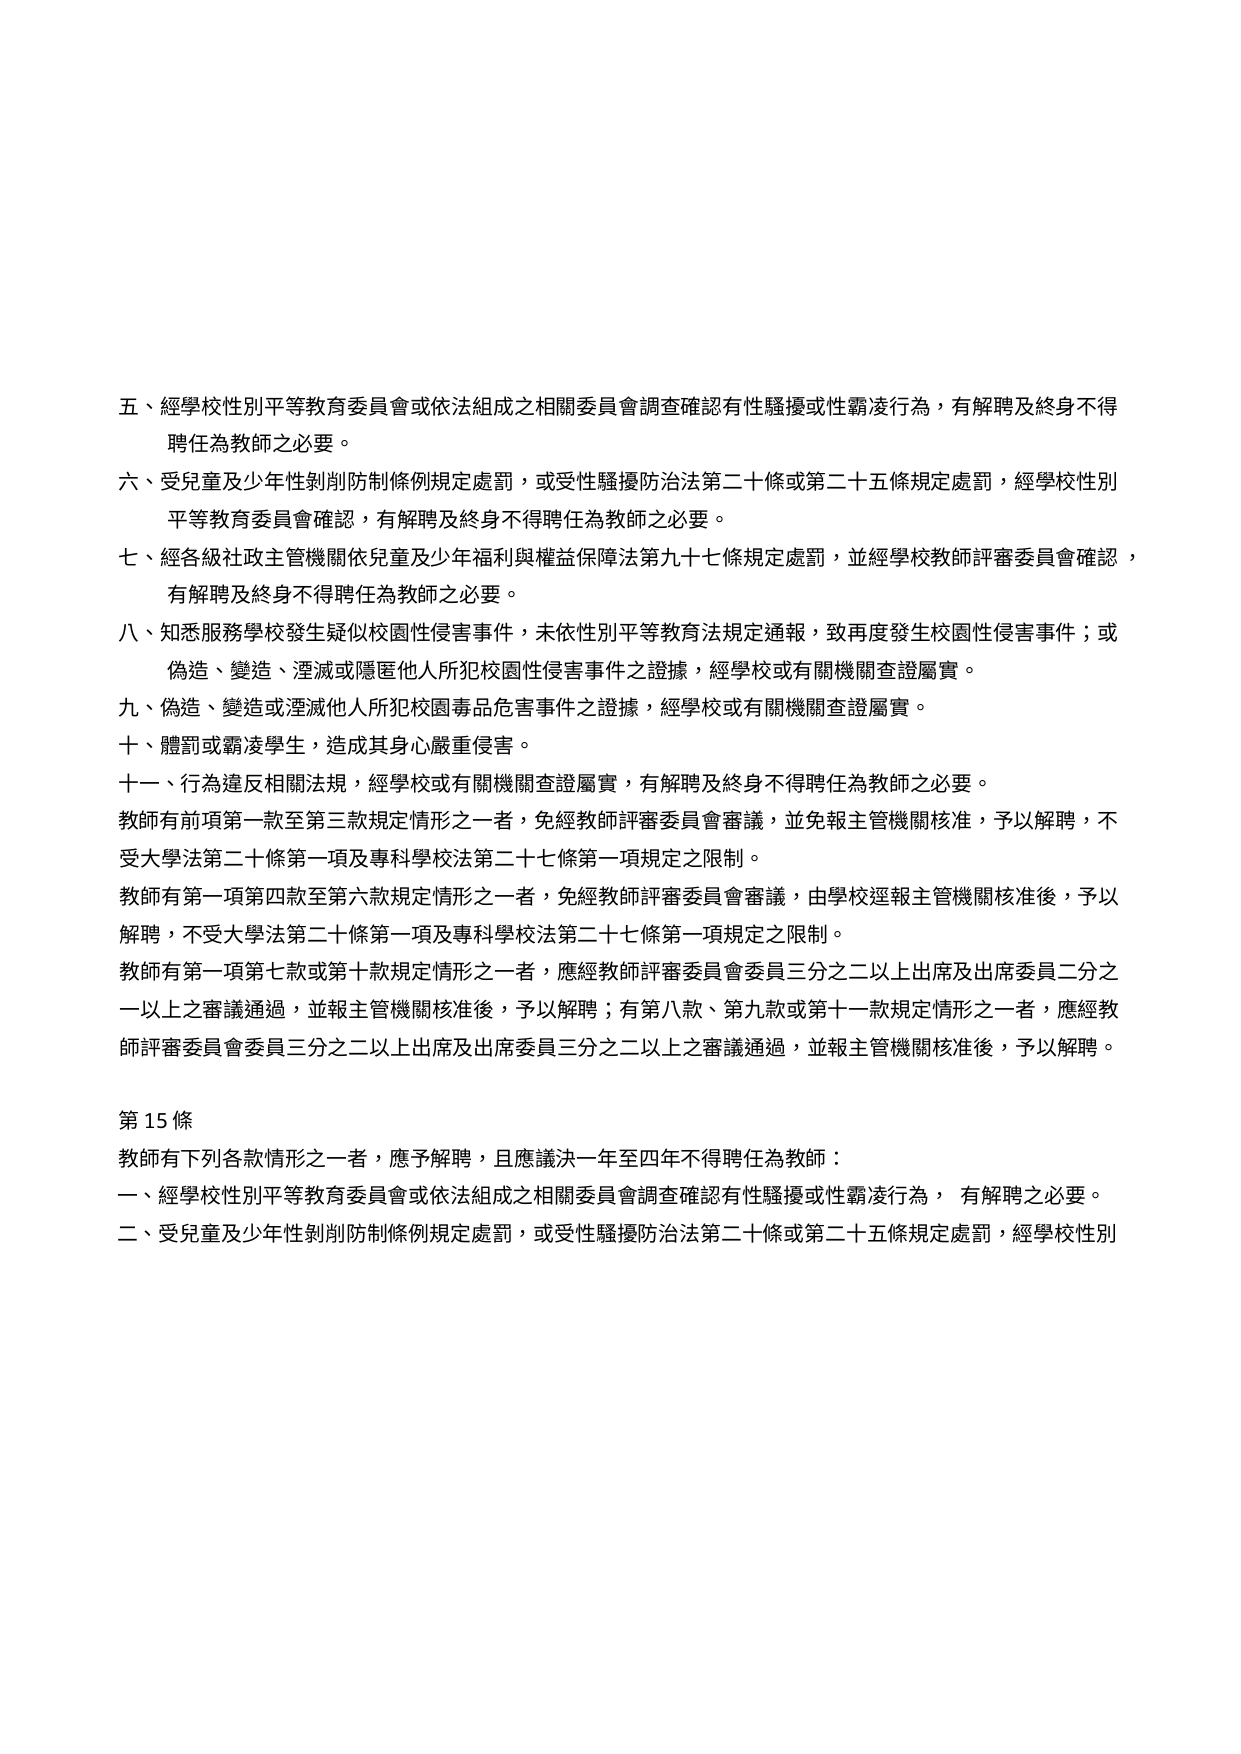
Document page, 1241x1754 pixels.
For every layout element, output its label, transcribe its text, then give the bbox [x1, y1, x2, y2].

text 教師有下列各款情形之一者，應予解聘，且應議決一年至四年不得聘任為教師： 一、經學校性別平等教育委員會或依法組成之相關委員會調查確認有性騷擾或性霸凌行為， 有解聘之必要。 二、受兒童及少年性剝削防制條例規定處罰，或受性騷擾防治法第二十條或第二十五條規定處罰，經學校性別 [117, 1142, 1122, 1248]
text 七、經各級社政主管機關依兒童及少年福利與權益保障法第九十七條規定處罰，並經學校教師評審委員會確認，有解聘及終身不得聘任為教師之必要。 [118, 541, 1122, 609]
text 十、體罰或霸凌學生，造成其身心嚴重侵害。 [118, 729, 1122, 759]
text 十一、行為違反相關法規，經學校或有關機關查證屬實，有解聘及終身不得聘任為教師之必要。 [118, 767, 1122, 797]
text 第15條 [118, 1104, 1122, 1134]
text 五、經學校性別平等教育委員會或依法組成之相關委員會調查確認有性騷擾或性霸凌行為，有解聘及終身不得聘任為教師之必要。 [118, 390, 1122, 458]
text 九、偽造、變造或湮滅他人所犯校園毒品危害事件之證據，經學校或有關機關查證屬實。 [118, 692, 1122, 722]
text 教師有前項第一款至第三款規定情形之一者，免經教師評審委員會審議，並免報主管機關核准，予以解聘，不受大學法第二十條第一項及專科學校法第二十七條第一項規定之限制。 教師有第一項第四款至第六款規定情形之一者，免經教師評審委員會審議，由學校逕報主管機關核准後，予以解聘，不受大學法第二十條第一項及專科學校法第二十七條第一項規定之限制。 教師有第一項第七款或第十款規定情形之一者，應經教師評審委員會委員三分之二以上出席及出席委員二分之一以上之審議通過，並報主管機關核准後，予以解聘；有第八款、第九款或第十一款規定情形之一者，應經教師評審委員會委員三分之二以上出席及出席委員三分之二以上之審議通過，並報主管機關核准後，予以解聘。 [118, 805, 1122, 1061]
text 六、受兒童及少年性剝削防制條例規定處罰，或受性騷擾防治法第二十條或第二十五條規定處罰，經學校性別平等教育委員會確認，有解聘及終身不得聘任為教師之必要。 [118, 465, 1122, 533]
text 八、知悉服務學校發生疑似校園性侵害事件，未依性別平等教育法規定通報，致再度發生校園性侵害事件；或偽造、變造、湮滅或隱匿他人所犯校園性侵害事件之證據，經學校或有關機關查證屬實。 [118, 616, 1122, 684]
